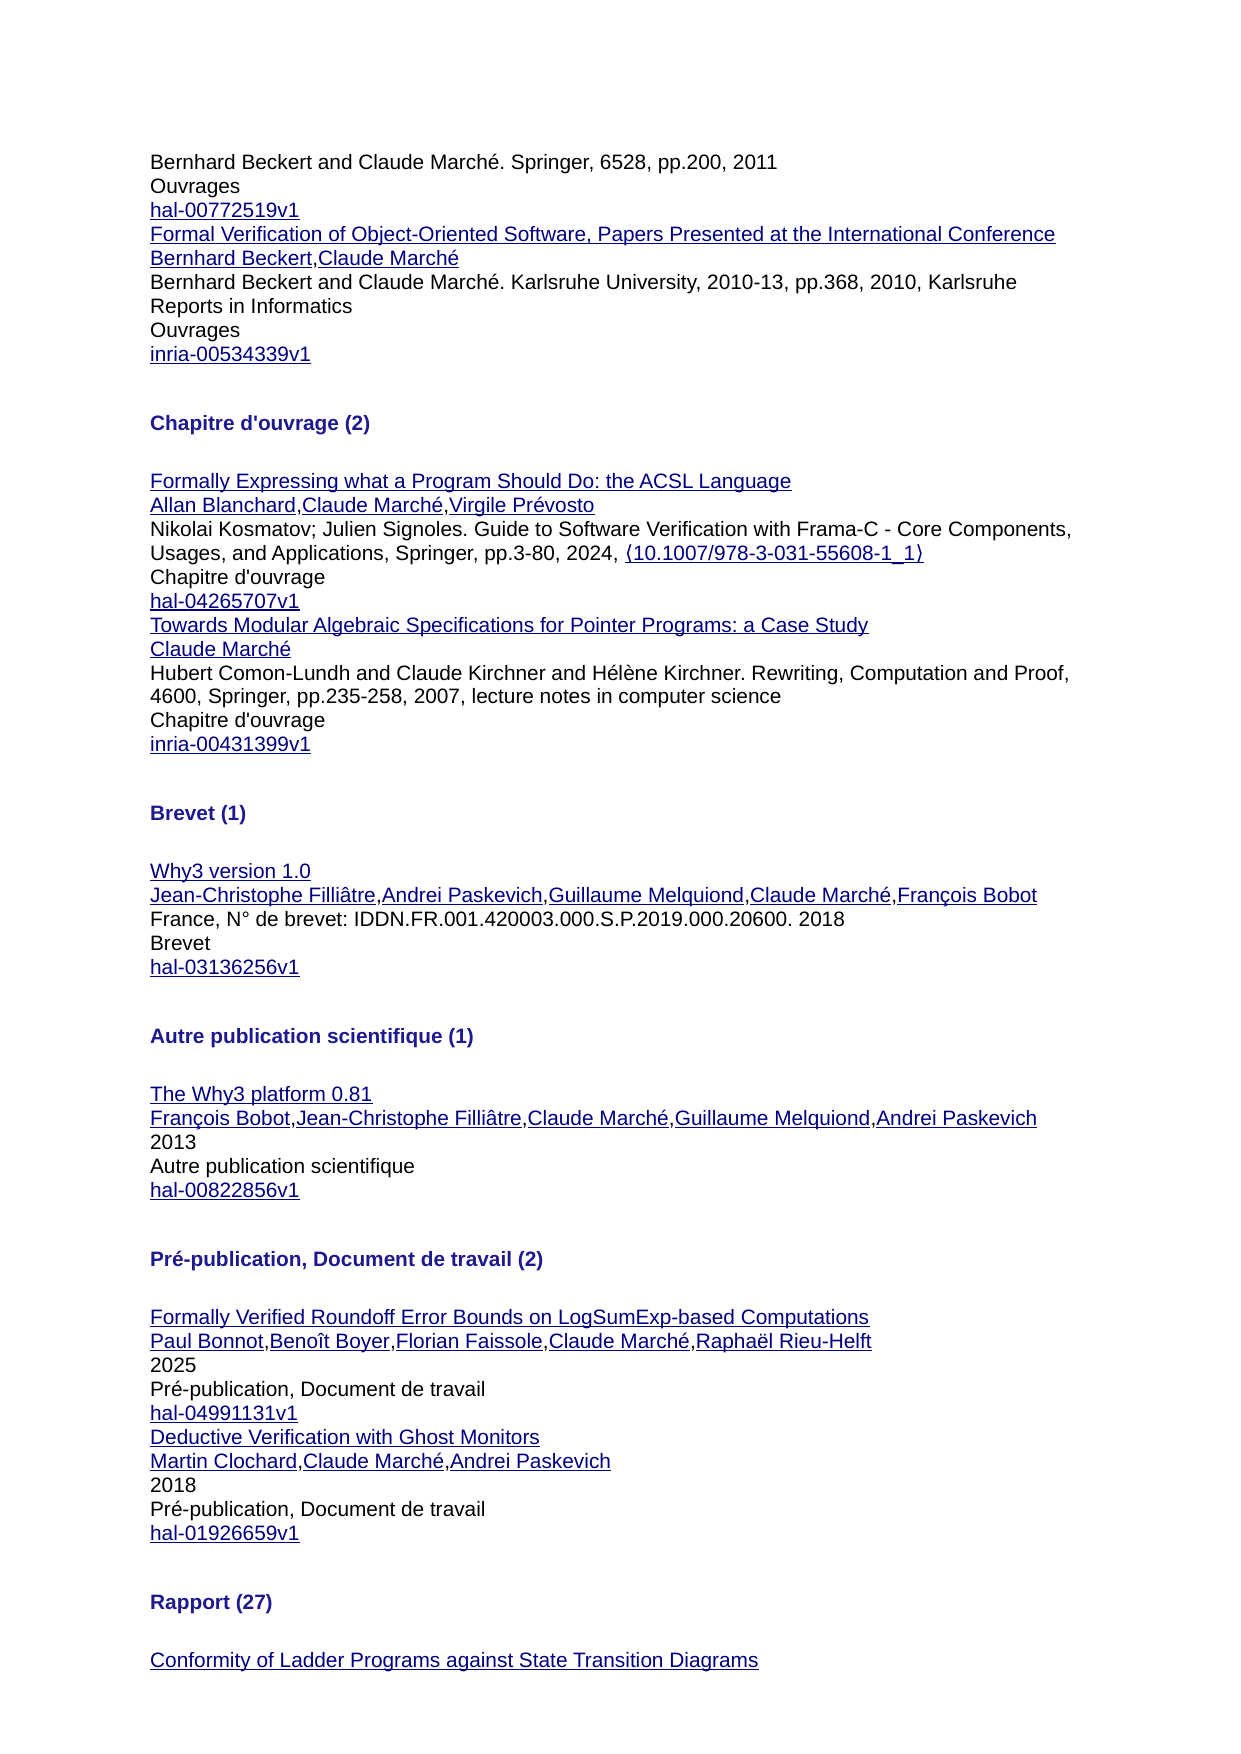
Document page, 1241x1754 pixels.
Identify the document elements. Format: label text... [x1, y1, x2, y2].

table_cell Formal Verification of Object-Oriented Software, Papers Presented at the International Conference Bernhard Beckert,Claude Marché Bernhard Beckert and Claude Marché. Karlsruhe University, 2010-13, pp.368, 2010, Karlsruhe Reports in Informatics Ouvrages inria-00534339v1 [150, 222, 1090, 366]
table_cell Deductive Verification with Ghost Monitors Martin Clochard,Claude Marché,Andrei Paskevich 2018 Pré-publication, Document de travail hal-01926659v1 [150, 1425, 1090, 1545]
subtitle Autre publication scientifique (1) [150, 1024, 1090, 1048]
subtitle Brevet (1) [150, 801, 1090, 825]
table_header Conformity of Ladder Programs against State Transition Diagrams [150, 1648, 1090, 1672]
subtitle Chapitre d'ouvrage (2) [150, 410, 1090, 434]
table_header Bernhard Beckert and Claude Marché. Springer, 6528, pp.200, 2011 Ouvrages hal-00772519v1 [150, 150, 1090, 222]
table_header Formally Expressing what a Program Should Do: the ACSL Language Allan Blanchard,Claude Marché,Virgile Prévosto Nikolai Kosmatov; Julien Signoles. Guide to Software Verification with Frama-C - Core Components, Usages, and Applications, Springer, pp.3-80, 2024, ⟨10.1007/978-3-031-55608-1_1⟩ Chapitre d'ouvrage hal-04265707v1 [150, 469, 1090, 612]
table_header The Why3 platform 0.81 François Bobot,Jean-Christophe Filliâtre,Claude Marché,Guillaume Melquiond,Andrei Paskevich 2013 Autre publication scientifique hal-00822856v1 [150, 1082, 1090, 1202]
table_header Formally Verified Roundoff Error Bounds on LogSumExp-based Computations Paul Bonnot,Benoît Boyer,Florian Faissole,Claude Marché,Raphaël Rieu-Helft 2025 Pré-publication, Document de travail hal-04991131v1 [150, 1305, 1090, 1425]
table_header Why3 version 1.0 Jean-Christophe Filliâtre,Andrei Paskevich,Guillaume Melquiond,Claude Marché,François Bobot France, N° de brevet: IDDN.FR.001.420003.000.S.P.2019.000.20600. 2018 Brevet hal-03136256v1 [150, 859, 1090, 979]
subtitle Rapport (27) [150, 1589, 1090, 1613]
table_cell Towards Modular Algebraic Specifications for Pointer Programs: a Case Study Claude Marché Hubert Comon-Lundh and Claude Kirchner and Hélène Kirchner. Rewriting, Computation and Proof, 4600, Springer, pp.235-258, 2007, lecture notes in computer science Chapitre d'ouvrage inria-00431399v1 [150, 613, 1090, 756]
subtitle Pré-publication, Document de travail (2) [150, 1247, 1090, 1271]
